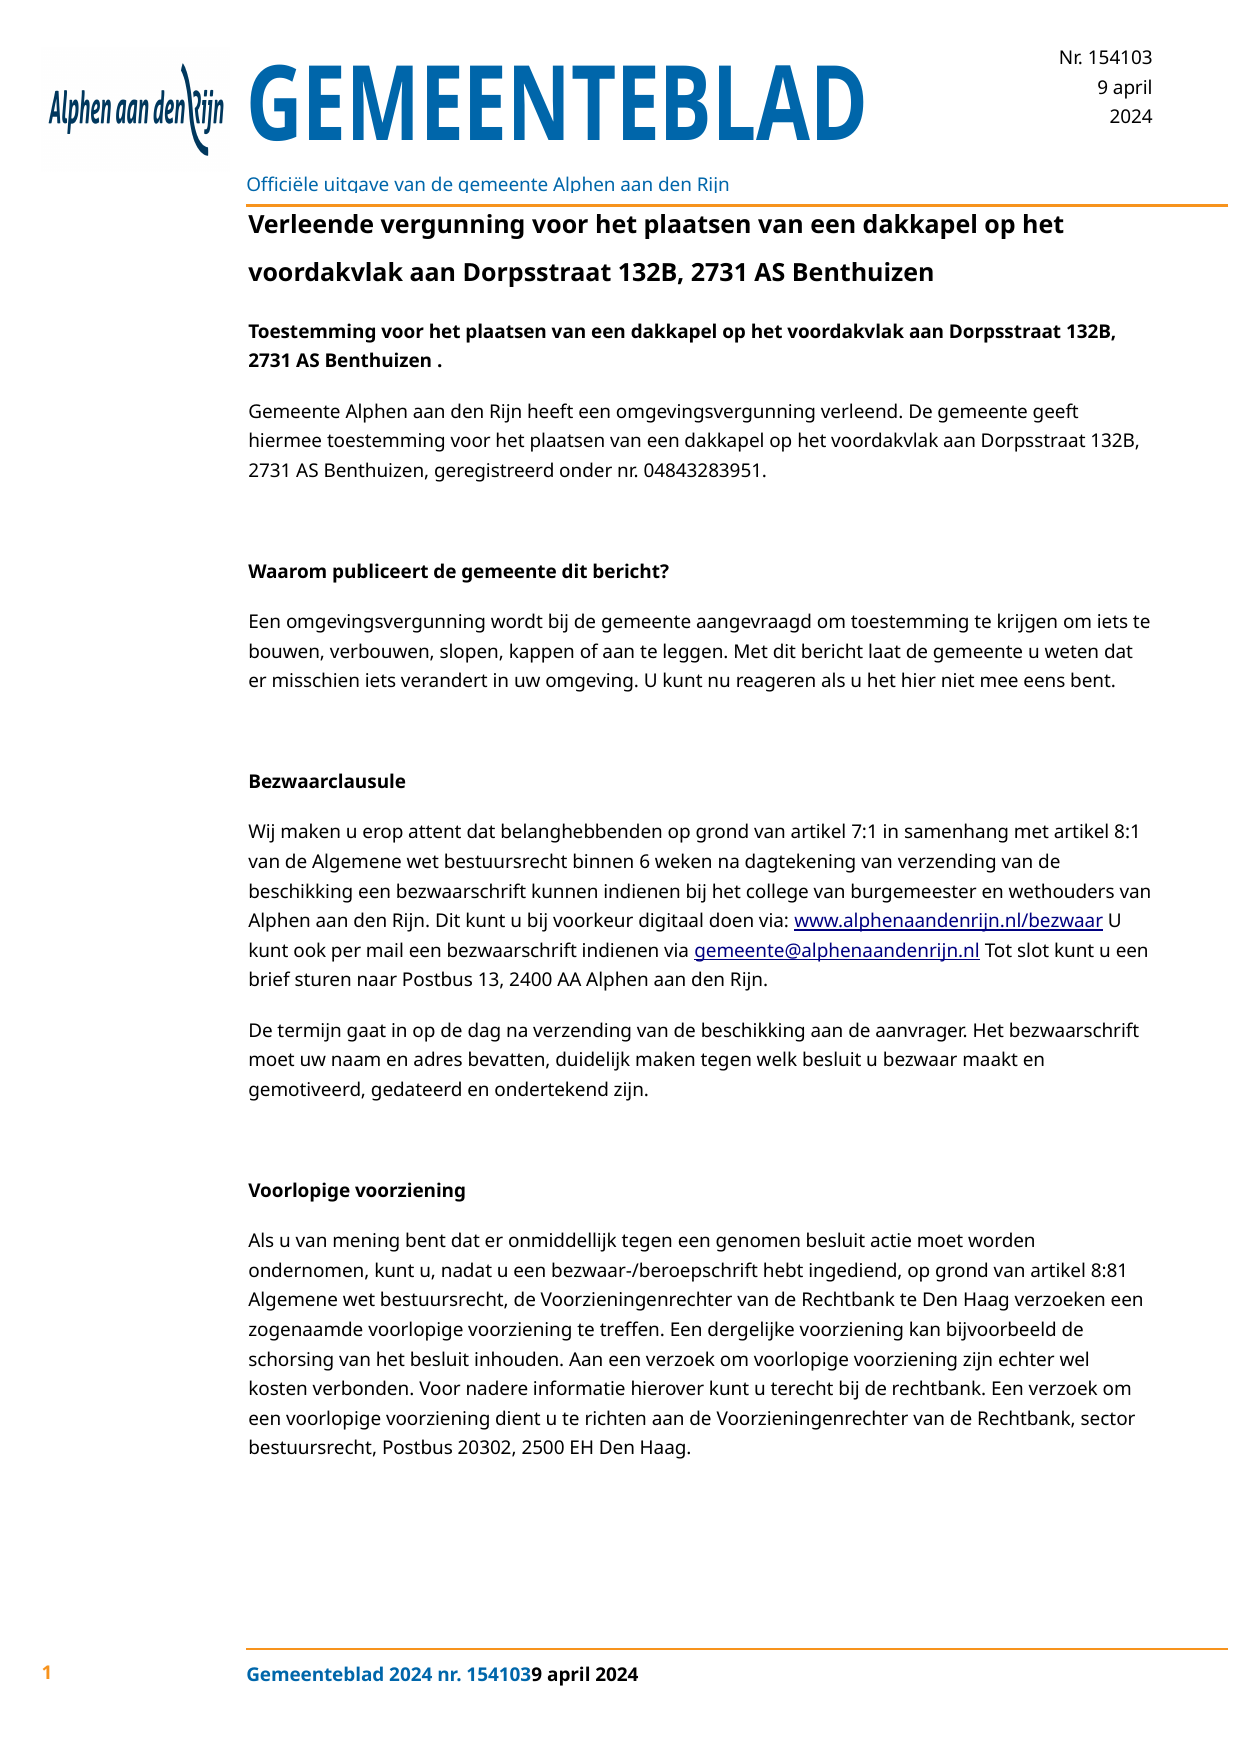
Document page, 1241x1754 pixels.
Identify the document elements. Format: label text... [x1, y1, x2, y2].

text Waarom publiceert de gemeente dit bericht? [248, 558, 1152, 584]
text Wij maken u erop attent dat belanghebbenden op grond van artikel 7:1 in samenhang met artikel 8:1 van de Algemene wet bestuursrecht binnen 6 weken na dagtekening van verzending van de beschikking een bezwaarschrift kunnen indienen bij het college van burgemeester en wethouders van Alphen aan den Rijn. Dit kunt u bij voorkeur digitaal doen via: www.alphenaandenrijn.nl/bezwaar U kunt ook per mail een bezwaarschrift indienen via gemeente@alphenaandenrijn.nl Tot slot kunt u een brief sturen naar Postbus 13, 2400 AA Alphen aan den Rijn. [248, 819, 1152, 992]
text Gemeente Alphen aan den Rijn heeft een omgevingsvergunning verleend. De gemeente geeft hiermee toestemming voor het plaatsen van een dakkapel op het voordakvlak aan Dorpsstraat 132B, 2731 AS Benthuizen, geregistreerd onder nr. 04843283951. [248, 398, 1152, 483]
text Voorlopige voorziening [248, 1177, 1152, 1203]
text Een omgevingsvergunning wordt bij de gemeente aangevraagd om toestemming te krijgen om iets te bouwen, verbouwen, slopen, kappen of aan te leggen. Met dit bericht laat de gemeente u weten dat er misschien iets verandert in uw omgeving. U kunt nu reageren als u het hier niet mee eens bent. [248, 608, 1152, 693]
text Toestemming voor het plaatsen van een dakkapel op het voordakvlak aan Dorpsstraat 132B, 2731 AS Benthuizen . [248, 318, 1152, 373]
text Verleende vergunning voor het plaatsen van een dakkapel op het voordakvlak aan Dorpsstraat 132B, 2731 AS Benthuizen [248, 207, 1152, 288]
picture [41, 47, 231, 172]
text Als u van mening bent dat er onmiddellijk tegen een genomen besluit actie moet worden ondernomen, kunt u, nadat u een bezwaar-/beroepschrift hebt ingediend, op grond van artikel 8:81 Algemene wet bestuursrecht, de Voorzieningenrechter van de Rechtbank te Den Haag verzoeken een zogenaamde voorlopige voorziening te treffen. Een dergelijke voorziening kan bijvoorbeeld de schorsing van het besluit inhouden. Aan een verzoek om voorlopige voorziening zijn echter wel kosten verbonden. Voor nadere informatie hierover kunt u terecht bij de rechtbank. Een verzoek om een voorlopige voorziening dient u te richten aan de Voorzieningenrechter van de Rechtbank, sector bestuursrecht, Postbus 20302, 2500 EH Den Haag. [248, 1227, 1152, 1460]
text Bezwaarclausule [248, 768, 1152, 794]
text De termijn gaat in op de dag na verzending van de beschikking aan de aanvrager. Het bezwaarschrift moet uw naam en adres bevatten, duidelijk maken tegen welk besluit u bezwaar maakt en gemotiveerd, gedateerd en ondertekend zijn. [248, 1017, 1152, 1102]
